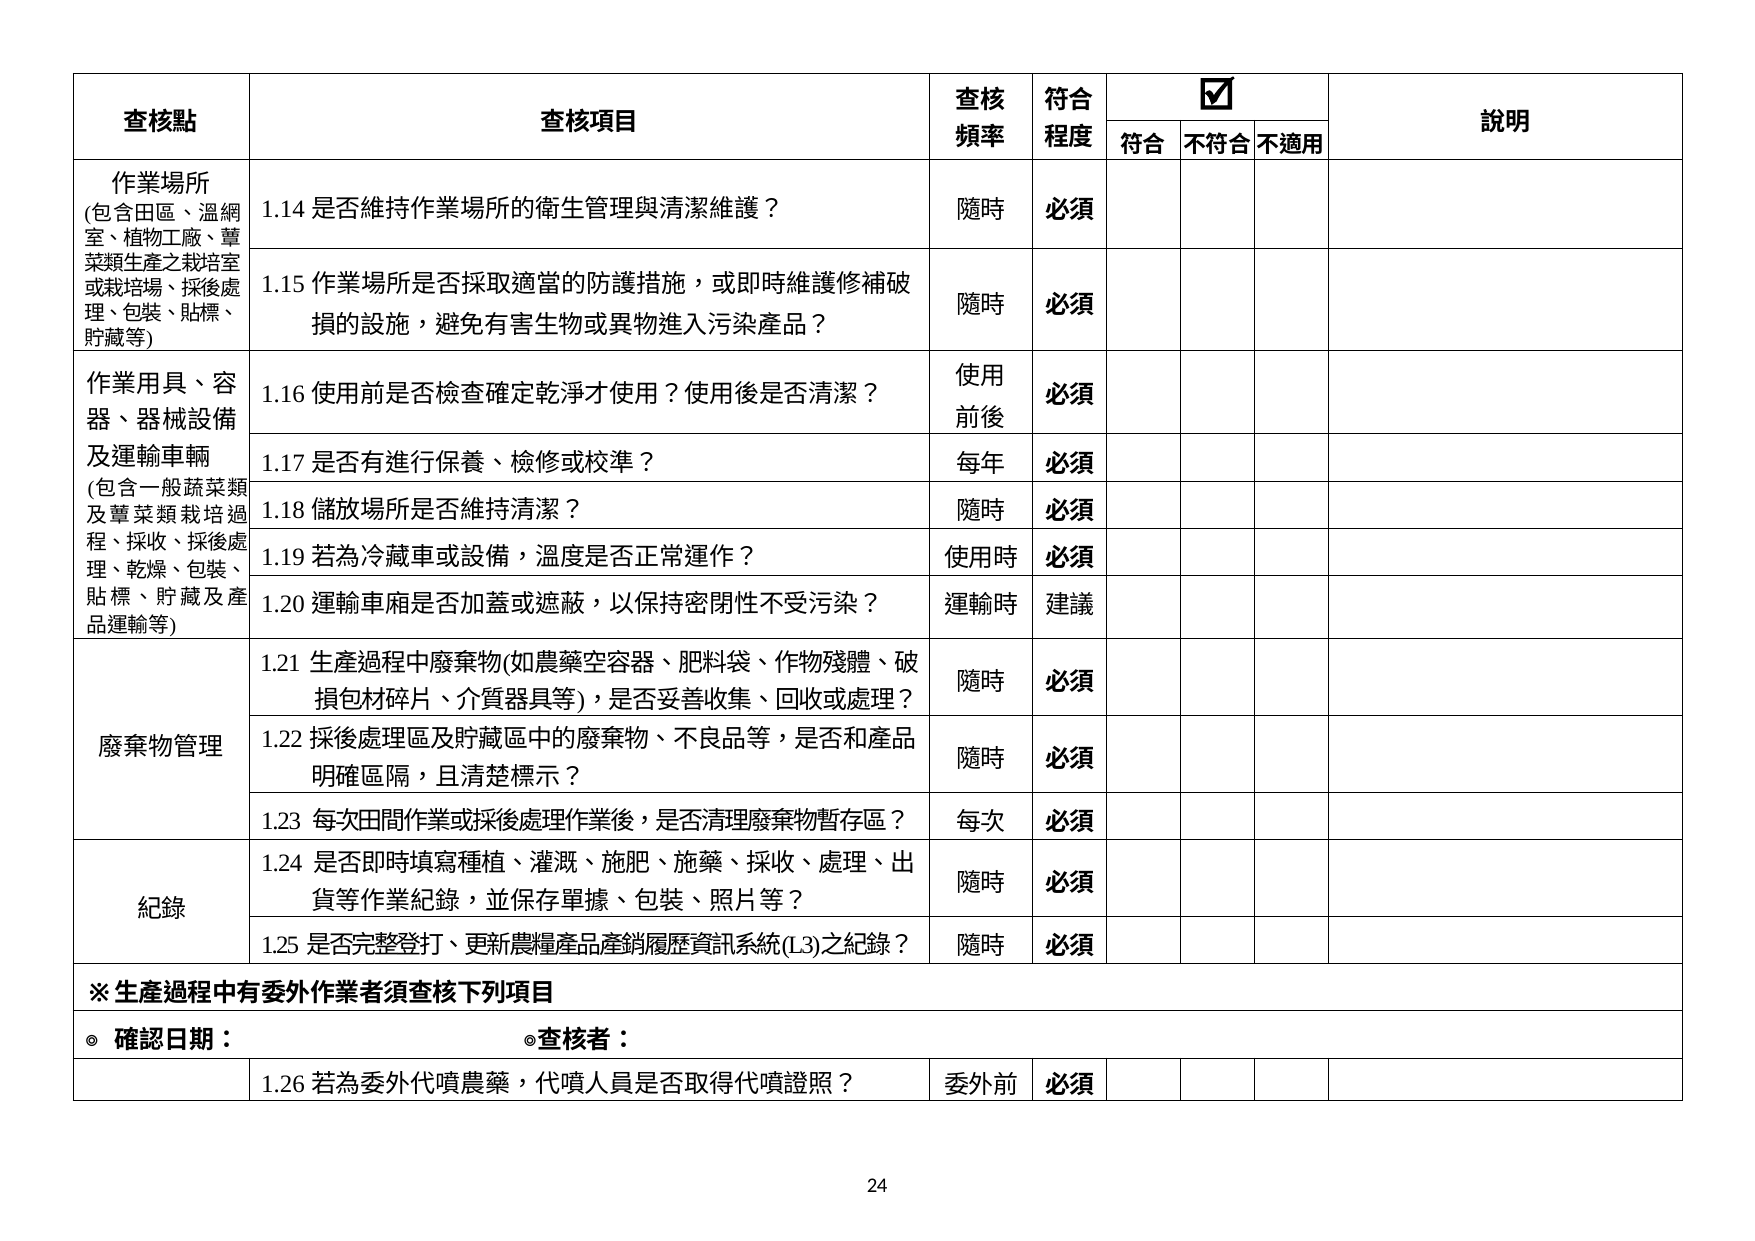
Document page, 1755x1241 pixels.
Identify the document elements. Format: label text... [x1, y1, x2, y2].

table_cell 必須 [1033, 529, 1106, 575]
table_cell [1107, 639, 1180, 715]
table_cell 必須 [1033, 716, 1106, 792]
table_cell [1107, 917, 1180, 963]
table_cell [1329, 351, 1682, 433]
table_cell [1181, 576, 1254, 638]
table_cell 1.17 是否有進行保養、檢修或校準？ [250, 434, 929, 481]
table_cell [1107, 529, 1180, 575]
table_cell 不符合 [1181, 121, 1254, 159]
table_cell [1329, 793, 1682, 839]
table_cell 必須 [1033, 639, 1106, 715]
table_cell 1.21 生產過程中廢棄物(如農藥空容器、肥料袋、作物殘體、破 損包材碎片、介質器具等)，是否妥善收集、回收或處理？ [250, 639, 929, 715]
table_cell [1107, 840, 1180, 916]
table_cell [1329, 1059, 1682, 1100]
table_cell [1329, 529, 1682, 575]
table_cell [1107, 160, 1180, 248]
table_cell [1181, 529, 1254, 575]
table_header 說明 [1329, 74, 1682, 159]
table_cell [1255, 639, 1328, 715]
table_cell [1181, 840, 1254, 916]
table_cell [1181, 639, 1254, 715]
table_header  [1107, 74, 1328, 120]
table_cell [1329, 434, 1682, 481]
table_cell [1329, 576, 1682, 638]
table_cell [1329, 840, 1682, 916]
table_cell 紀錄 [74, 840, 249, 963]
table_cell [1329, 917, 1682, 963]
table_cell 1.14 是否維持作業場所的衛生管理與清潔維護？ [250, 160, 929, 248]
table_cell [74, 1059, 249, 1100]
table_cell [1107, 576, 1180, 638]
table_cell [1329, 249, 1682, 350]
table_cell [1255, 351, 1328, 433]
table_cell 必須 [1033, 434, 1106, 481]
table_cell ※生產過程中有委外作業者須查核下列項目 [74, 964, 1682, 1010]
table_cell 必須 [1033, 793, 1106, 839]
table_cell [1107, 1059, 1180, 1100]
table_cell 1.16 使用前是否檢查確定乾淨才使用？使用後是否清潔？ [250, 351, 929, 433]
table_cell [1107, 434, 1180, 481]
table_cell 運輸時 [930, 576, 1032, 638]
table_cell 隨時 [930, 160, 1032, 248]
table_cell 必須 [1033, 1059, 1106, 1100]
table_cell [1255, 1059, 1328, 1100]
table_cell 使用 前後 [930, 351, 1032, 433]
table_cell 每次 [930, 793, 1032, 839]
table_cell [1181, 716, 1254, 792]
table_cell 不適用 [1255, 121, 1328, 159]
table_cell [1255, 576, 1328, 638]
table_cell [1181, 160, 1254, 248]
table_cell [1107, 351, 1180, 433]
table_cell 隨時 [930, 639, 1032, 715]
table_header 符合程度 [1033, 74, 1106, 159]
table_cell 隨時 [930, 917, 1032, 963]
table_cell 1.24 是否即時填寫種植、灌溉、施肥、施藥、採收、處理、出 貨等作業紀錄，並保存單據、包裝、照片等？ [250, 840, 929, 916]
table_cell 必須 [1033, 249, 1106, 350]
table_cell 委外前 [930, 1059, 1032, 1100]
table_cell 必須 [1033, 160, 1106, 248]
table_cell [1329, 160, 1682, 248]
table_cell [1181, 249, 1254, 350]
table_cell 必須 [1033, 917, 1106, 963]
table_cell [1255, 716, 1328, 792]
table_cell [1255, 793, 1328, 839]
table_cell 符合 [1107, 121, 1180, 159]
table_cell [1107, 793, 1180, 839]
table_cell [1107, 716, 1180, 792]
table_cell 1.23 每次田間作業或採後處理作業後，是否清理廢棄物暫存區？ [250, 793, 929, 839]
table_cell 隨時 [930, 482, 1032, 528]
table_cell 1.22 採後處理區及貯藏區中的廢棄物、不良品等，是否和產品 明確區隔，且清楚標示？ [250, 716, 929, 792]
table_cell 隨時 [930, 249, 1032, 350]
table_cell 1.15 作業場所是否採取適當的防護措施，或即時維護修補破損的設施，避免有害生物或異物進入污染產品？ [250, 249, 929, 350]
table_cell [1181, 917, 1254, 963]
table_cell 1.19 若為冷藏車或設備，溫度是否正常運作？ [250, 529, 929, 575]
table_cell [1255, 434, 1328, 481]
table_header 查核頻率 [930, 74, 1032, 159]
table_cell 1.18 儲放場所是否維持清潔？ [250, 482, 929, 528]
table_cell 作業用具、容器、器械設備及運輸車輛 (包含一般蔬菜類及蕈菜類栽培過程、採收、採後處理、乾燥、包裝、貼標、貯藏及產品運輸等) [74, 351, 249, 638]
table_header 查核項目 [250, 74, 929, 159]
table_cell 作業場所 (包含田區、溫網室、植物工廠、蕈菜類生產之栽培室或栽培場、採後處理、包裝、貼標、貯藏等) [74, 160, 249, 350]
table_cell 廢棄物管理 [74, 639, 249, 839]
table_cell [1329, 716, 1682, 792]
table_cell [1181, 793, 1254, 839]
table_cell [1255, 529, 1328, 575]
table_cell 隨時 [930, 716, 1032, 792]
table_cell [1107, 249, 1180, 350]
table_cell [1329, 639, 1682, 715]
table_cell 建議 [1033, 576, 1106, 638]
table_cell [1181, 1059, 1254, 1100]
table_cell ◎ 確認日期： ◎查核者： [74, 1011, 1682, 1057]
table_cell [1181, 482, 1254, 528]
table_cell [1107, 482, 1180, 528]
table_cell [1255, 917, 1328, 963]
table_cell [1255, 160, 1328, 248]
table_header 查核點 [74, 74, 249, 159]
table_cell 必須 [1033, 482, 1106, 528]
table_cell 必須 [1033, 840, 1106, 916]
table_cell 使用時 [930, 529, 1032, 575]
table_cell [1255, 249, 1328, 350]
table_cell [1329, 482, 1682, 528]
table_cell [1181, 434, 1254, 481]
table_cell [1255, 840, 1328, 916]
table_cell 隨時 [930, 840, 1032, 916]
table_cell [1181, 351, 1254, 433]
table_cell [1255, 482, 1328, 528]
table_cell 1.20 運輸車廂是否加蓋或遮蔽，以保持密閉性不受污染？ [250, 576, 929, 638]
table_cell 1.25 是否完整登打、更新農糧產品產銷履歷資訊系統(L3)之紀錄？ [250, 917, 929, 963]
table_cell 1.26 若為委外代噴農藥，代噴人員是否取得代噴證照？ [250, 1059, 929, 1100]
table_cell 每年 [930, 434, 1032, 481]
table_cell 必須 [1033, 351, 1106, 433]
